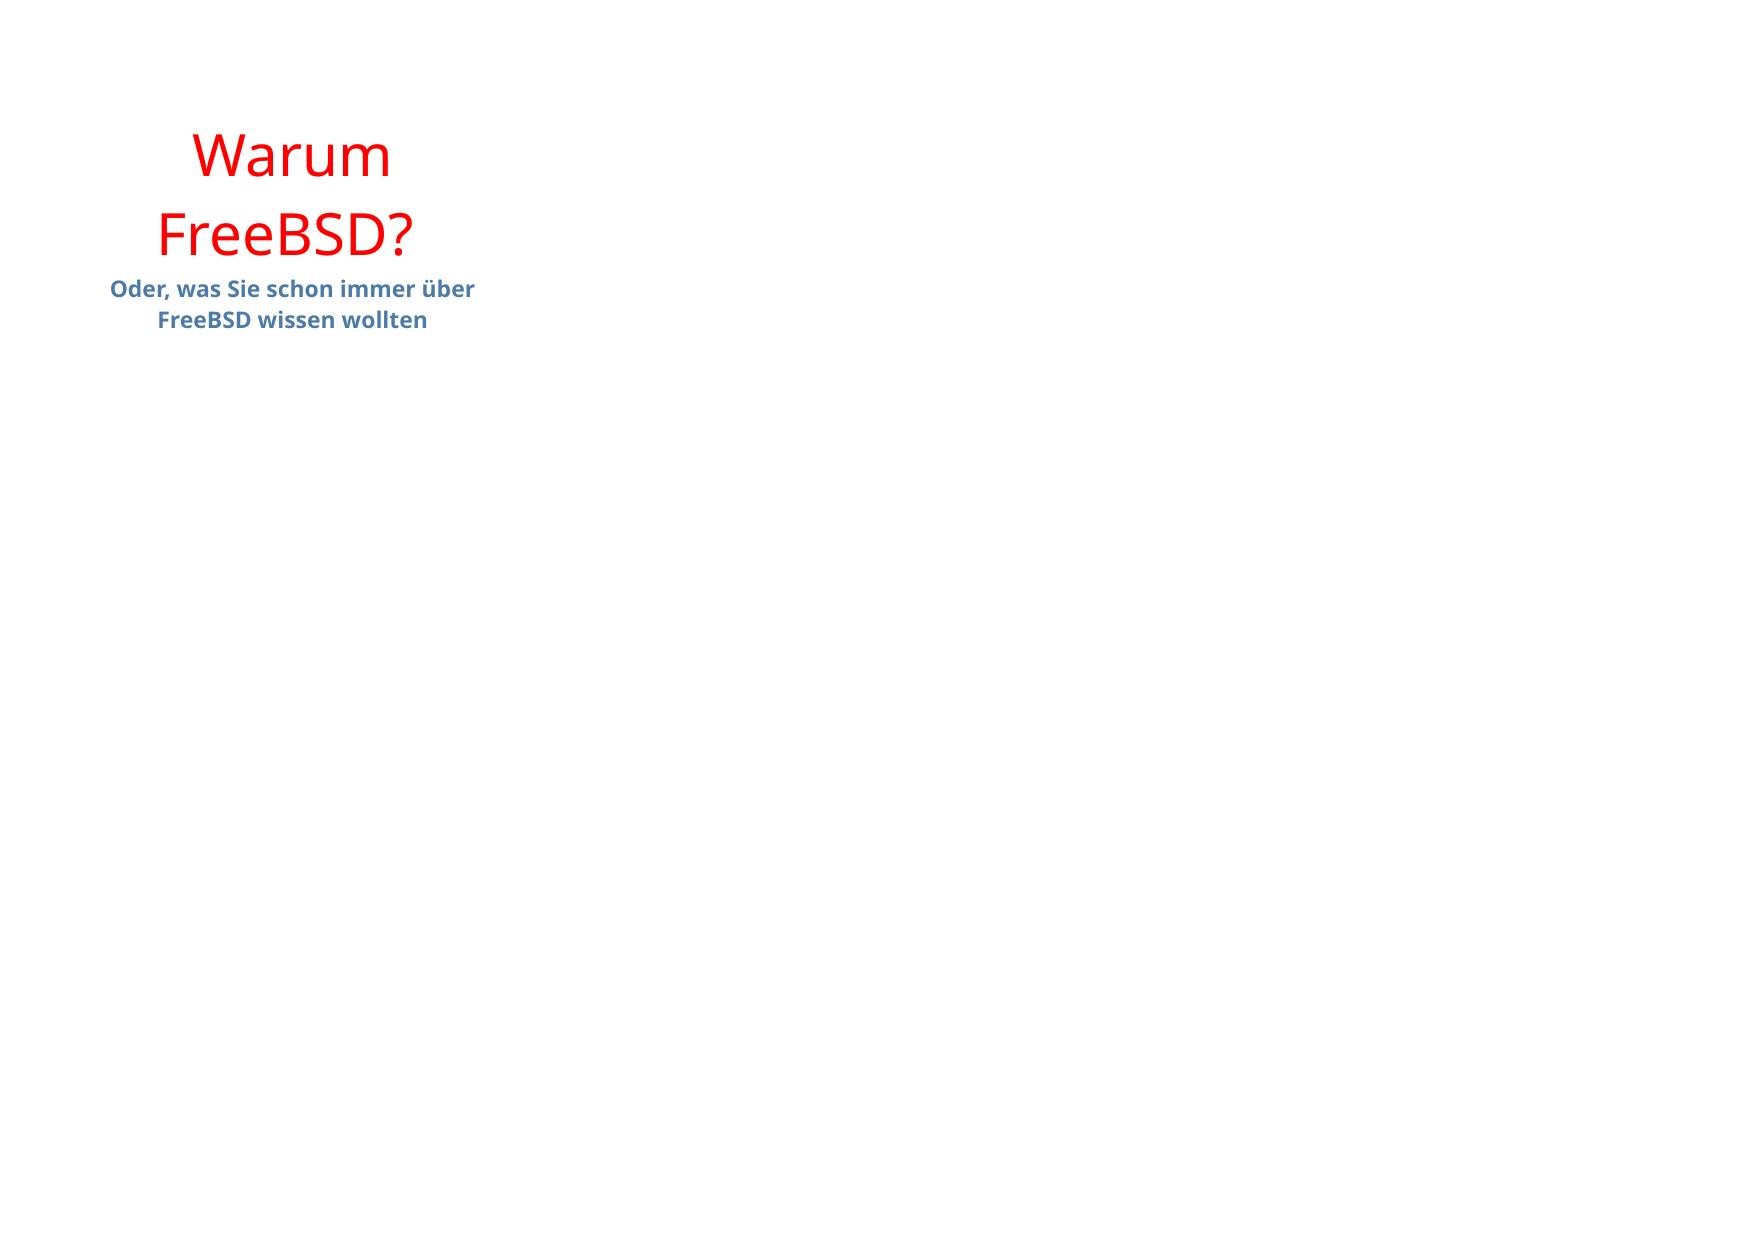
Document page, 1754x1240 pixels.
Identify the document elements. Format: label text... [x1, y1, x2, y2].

title Warum FreeBSD? [74, 114, 511, 273]
subtitle Oder, was Sie schon immer über FreeBSD wissen wollten [74, 273, 511, 335]
